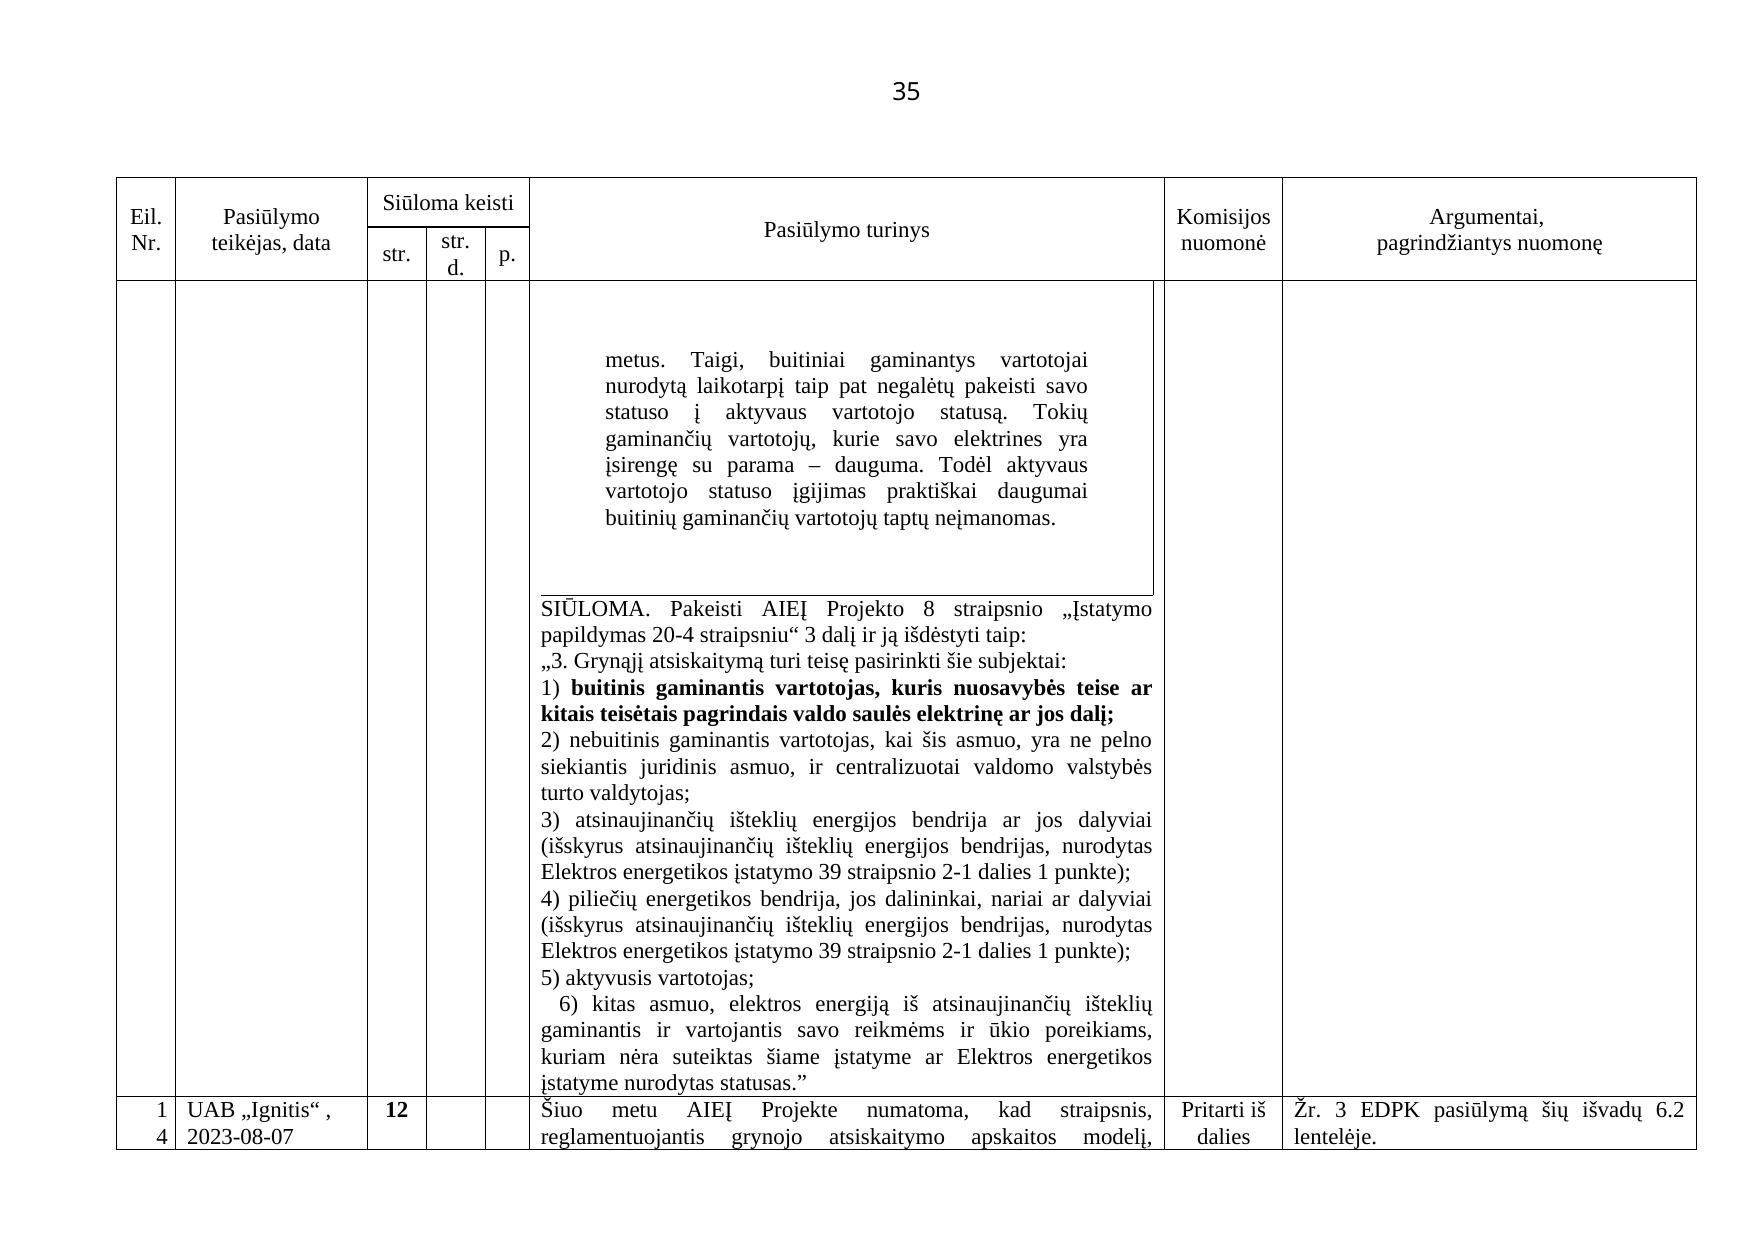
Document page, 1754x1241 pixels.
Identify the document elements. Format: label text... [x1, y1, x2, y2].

table_cell Žr. 3 EDPK pasiūlymą šių išvadų 6.2 lentelėje. [1283, 1097, 1696, 1149]
table_header Siūloma keisti [368, 178, 529, 226]
table_cell [427, 281, 485, 1096]
table_cell p. [486, 228, 529, 280]
table_cell [176, 281, 367, 1096]
table_header Pasiūlymo turinys [530, 178, 1164, 280]
table_cell [117, 1097, 175, 1149]
table_header Eil. Nr. [117, 178, 175, 280]
table_cell [1283, 281, 1696, 1096]
table_cell [117, 281, 175, 1096]
table_cell str. d. [427, 228, 485, 280]
table_cell [368, 281, 426, 1096]
table_cell Pritarti iš dalies [1165, 1097, 1282, 1149]
table_cell metus. Taigi, buitiniai gaminantys vartotojai nurodytą laikotarpį taip pat negalėtų pakeisti savo statuso į aktyvaus vartotojo statusą. Tokių gaminančių vartotojų, kurie savo elektrines yra įsirengę su parama – dauguma. Todėl aktyvaus vartotojo statuso įgijimas praktiškai daugumai buitinių gaminančių vartotojų taptų neįmanomas. SIŪLOMA. Pakeisti AIEĮ Projekto 8 straipsnio „Įstatymo papildymas 20-4 straipsniu“ 3 dalį ir ją išdėstyti taip: „3. Grynąjį atsiskaitymą turi teisę pasirinkti šie subjektai: 1) buitinis gaminantis vartotojas, kuris nuosavybės teise ar kitais teisėtais pagrindais valdo saulės elektrinę ar jos dalį; 2) nebuitinis gaminantis vartotojas, kai šis asmuo, yra ne pelno siekiantis juridinis asmuo, ir centralizuotai valdomo valstybės turto valdytojas; 3) atsinaujinančių išteklių energijos bendrija ar jos dalyviai (išskyrus atsinaujinančių išteklių energijos bendrijas, nurodytas Elektros energetikos įstatymo 39 straipsnio 2-1 dalies 1 punkte); 4) piliečių energetikos bendrija, jos dalininkai, nariai ar dalyviai (išskyrus atsinaujinančių išteklių energijos bendrijas, nurodytas Elektros energetikos įstatymo 39 straipsnio 2-1 dalies 1 punkte); 5) aktyvusis vartotojas; 6) kitas asmuo, elektros energiją iš atsinaujinančių išteklių gaminantis ir vartojantis savo reikmėms ir ūkio poreikiams, kuriam nėra suteiktas šiame įstatyme ar Elektros energetikos įstatyme nurodytas statusas.” [530, 281, 1164, 1096]
table_cell [486, 281, 529, 1096]
table_header Komisijos nuomonė [1165, 178, 1282, 280]
table_cell Šiuo metu AIEĮ Projekte numatoma, kad straipsnis, reglamentuojantis grynojo atsiskaitymo apskaitos modelį, [530, 1097, 1164, 1149]
table_cell 12 [368, 1097, 426, 1149]
table_cell [427, 1097, 485, 1149]
table_cell [1165, 281, 1282, 1096]
table_header Argumentai, pagrindžiantys nuomonę [1283, 178, 1696, 280]
table_cell [486, 1097, 529, 1149]
table_cell str. [368, 228, 426, 280]
table_cell UAB „Ignitis“ , 2023-08-07 [176, 1097, 367, 1149]
table_header Pasiūlymo teikėjas, data [176, 178, 367, 280]
